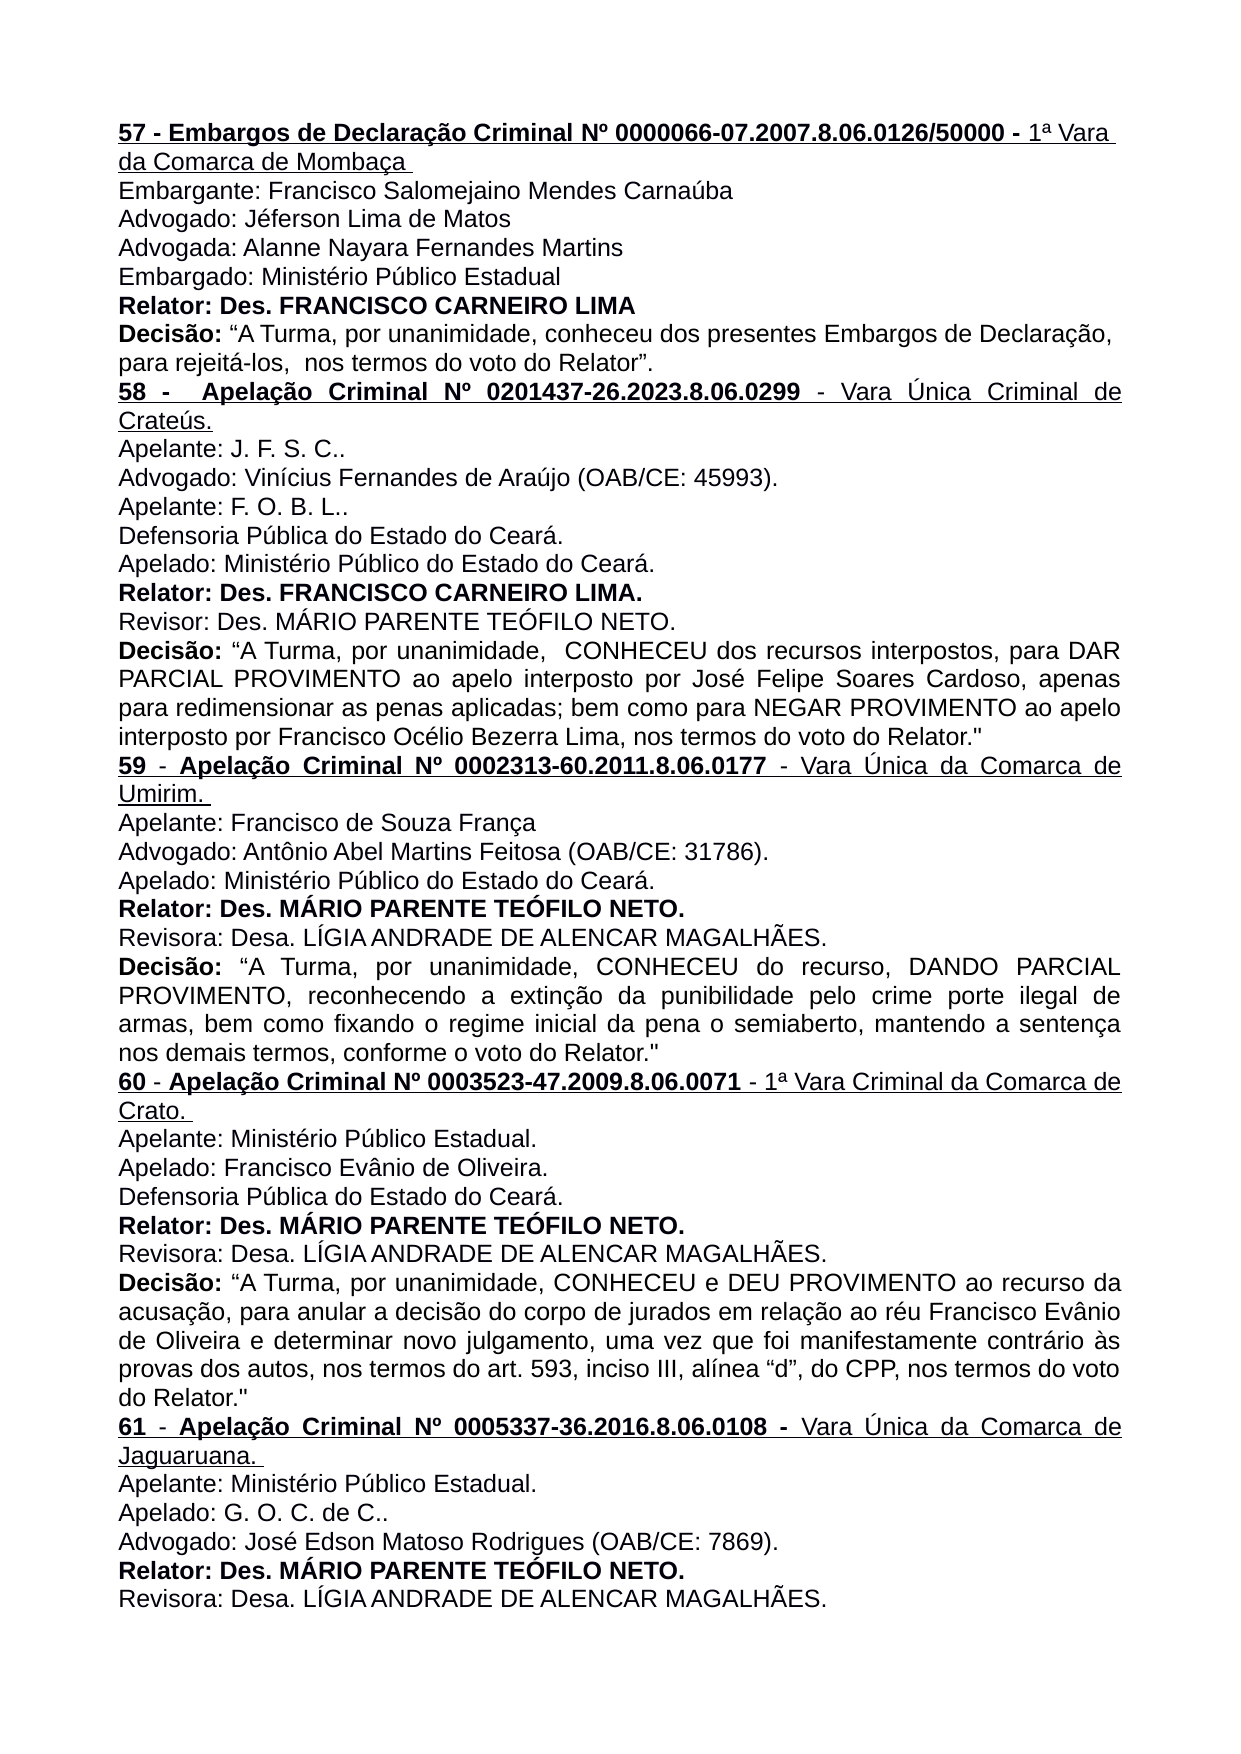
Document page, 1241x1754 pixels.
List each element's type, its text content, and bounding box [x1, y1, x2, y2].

text Relator: Des. MÁRIO PARENTE TEÓFILO NETO. [118, 1211, 1122, 1239]
text Revisor: Des. MÁRIO PARENTE TEÓFILO NETO. [118, 607, 1122, 636]
text Advogado: Antônio Abel Martins Feitosa (OAB/CE: 31786). [118, 837, 1122, 866]
text Apelante: F. O. B. L.. [118, 492, 1122, 521]
text Revisora: Desa. LÍGIA ANDRADE DE ALENCAR MAGALHÃES. [118, 923, 1122, 952]
text Crato. [118, 1093, 1122, 1124]
text Embargado: Ministério Público Estadual [118, 262, 1122, 291]
text Umirim. [118, 777, 1122, 808]
text Decisão: “A Turma, por unanimidade, CONHECEU e DEU PROVIMENTO ao recurso da acusação, para anular a decisão do corpo de jurados em relação ao réu Francisco Evânio de Oliveira e determinar novo julgamento, uma vez que foi manifestamente contrário às provas dos autos, nos termos do art. 593, inciso III, alínea “d”, do CPP, nos termos do voto do Relator." [118, 1268, 1122, 1412]
text Relator: Des. FRANCISCO CARNEIRO LIMA. [118, 578, 1122, 607]
text Apelado: Francisco Evânio de Oliveira. [118, 1153, 1122, 1182]
text Apelante: J. F. S. C.. [118, 434, 1122, 463]
text 61 - Apelação Criminal Nº 0005337-36.2016.8.06.0108 - Vara Única da Comarca de [118, 1412, 1122, 1437]
text Defensoria Pública do Estado do Ceará. [118, 1182, 1122, 1211]
text Advogado: José Edson Matoso Rodrigues (OAB/CE: 7869). [118, 1527, 1122, 1556]
text Relator: Des. MÁRIO PARENTE TEÓFILO NETO. [118, 894, 1122, 923]
text Advogado: Vinícius Fernandes de Araújo (OAB/CE: 45993). [118, 463, 1122, 492]
text Revisora: Desa. LÍGIA ANDRADE DE ALENCAR MAGALHÃES. [118, 1584, 1122, 1613]
text Defensoria Pública do Estado do Ceará. [118, 521, 1122, 549]
text 57 - Embargos de Declaração Criminal Nº 0000066-07.2007.8.06.0126/50000 - 1ª Vara da Comarca de Mombaça [118, 118, 1122, 176]
text 60 - Apelação Criminal Nº 0003523-47.2009.8.06.0071 - 1ª Vara Criminal da Comarca de [118, 1067, 1122, 1092]
text Apelado: Ministério Público do Estado do Ceará. [118, 866, 1122, 894]
text Relator: Des. MÁRIO PARENTE TEÓFILO NETO. [118, 1556, 1122, 1584]
text Crateús. [118, 403, 1122, 434]
text Decisão: “A Turma, por unanimidade, CONHECEU do recurso, DANDO PARCIAL PROVIMENTO, reconhecendo a extinção da punibilidade pelo crime porte ilegal de armas, bem como fixando o regime inicial da pena o semiaberto, mantendo a sentença nos demais termos, conforme o voto do Relator." [118, 952, 1122, 1067]
text Advogada: Alanne Nayara Fernandes Martins [118, 233, 1122, 262]
text Advogado: Jéferson Lima de Matos [118, 204, 1122, 233]
text Apelante: Francisco de Souza França [118, 808, 1122, 837]
text Apelado: G. O. C. de C.. [118, 1498, 1122, 1527]
text Decisão: “A Turma, por unanimidade, CONHECEU dos recursos interpostos, para DAR PARCIAL PROVIMENTO ao apelo interposto por José Felipe Soares Cardoso, apenas para redimensionar as penas aplicadas; bem como para NEGAR PROVIMENTO ao apelo interposto por Francisco Océlio Bezerra Lima, nos termos do voto do Relator." [118, 636, 1122, 751]
text Jaguaruana. [118, 1438, 1122, 1469]
text Revisora: Desa. LÍGIA ANDRADE DE ALENCAR MAGALHÃES. [118, 1239, 1122, 1268]
text Apelante: Ministério Público Estadual. [118, 1124, 1122, 1153]
text Apelante: Ministério Público Estadual. [118, 1469, 1122, 1498]
text 59 - Apelação Criminal Nº 0002313-60.2011.8.06.0177 - Vara Única da Comarca de [118, 751, 1122, 776]
text Embargante: Francisco Salomejaino Mendes Carnaúba [118, 176, 1122, 204]
text 58 - Apelação Criminal Nº 0201437-26.2023.8.06.0299 - Vara Única Criminal de [118, 377, 1122, 402]
text Apelado: Ministério Público do Estado do Ceará. [118, 549, 1122, 578]
text Relator: Des. FRANCISCO CARNEIRO LIMA [118, 291, 1122, 319]
text Decisão: “A Turma, por unanimidade, conheceu dos presentes Embargos de Declaração, para rejeitá-los, nos termos do voto do Relator”. [118, 319, 1122, 377]
